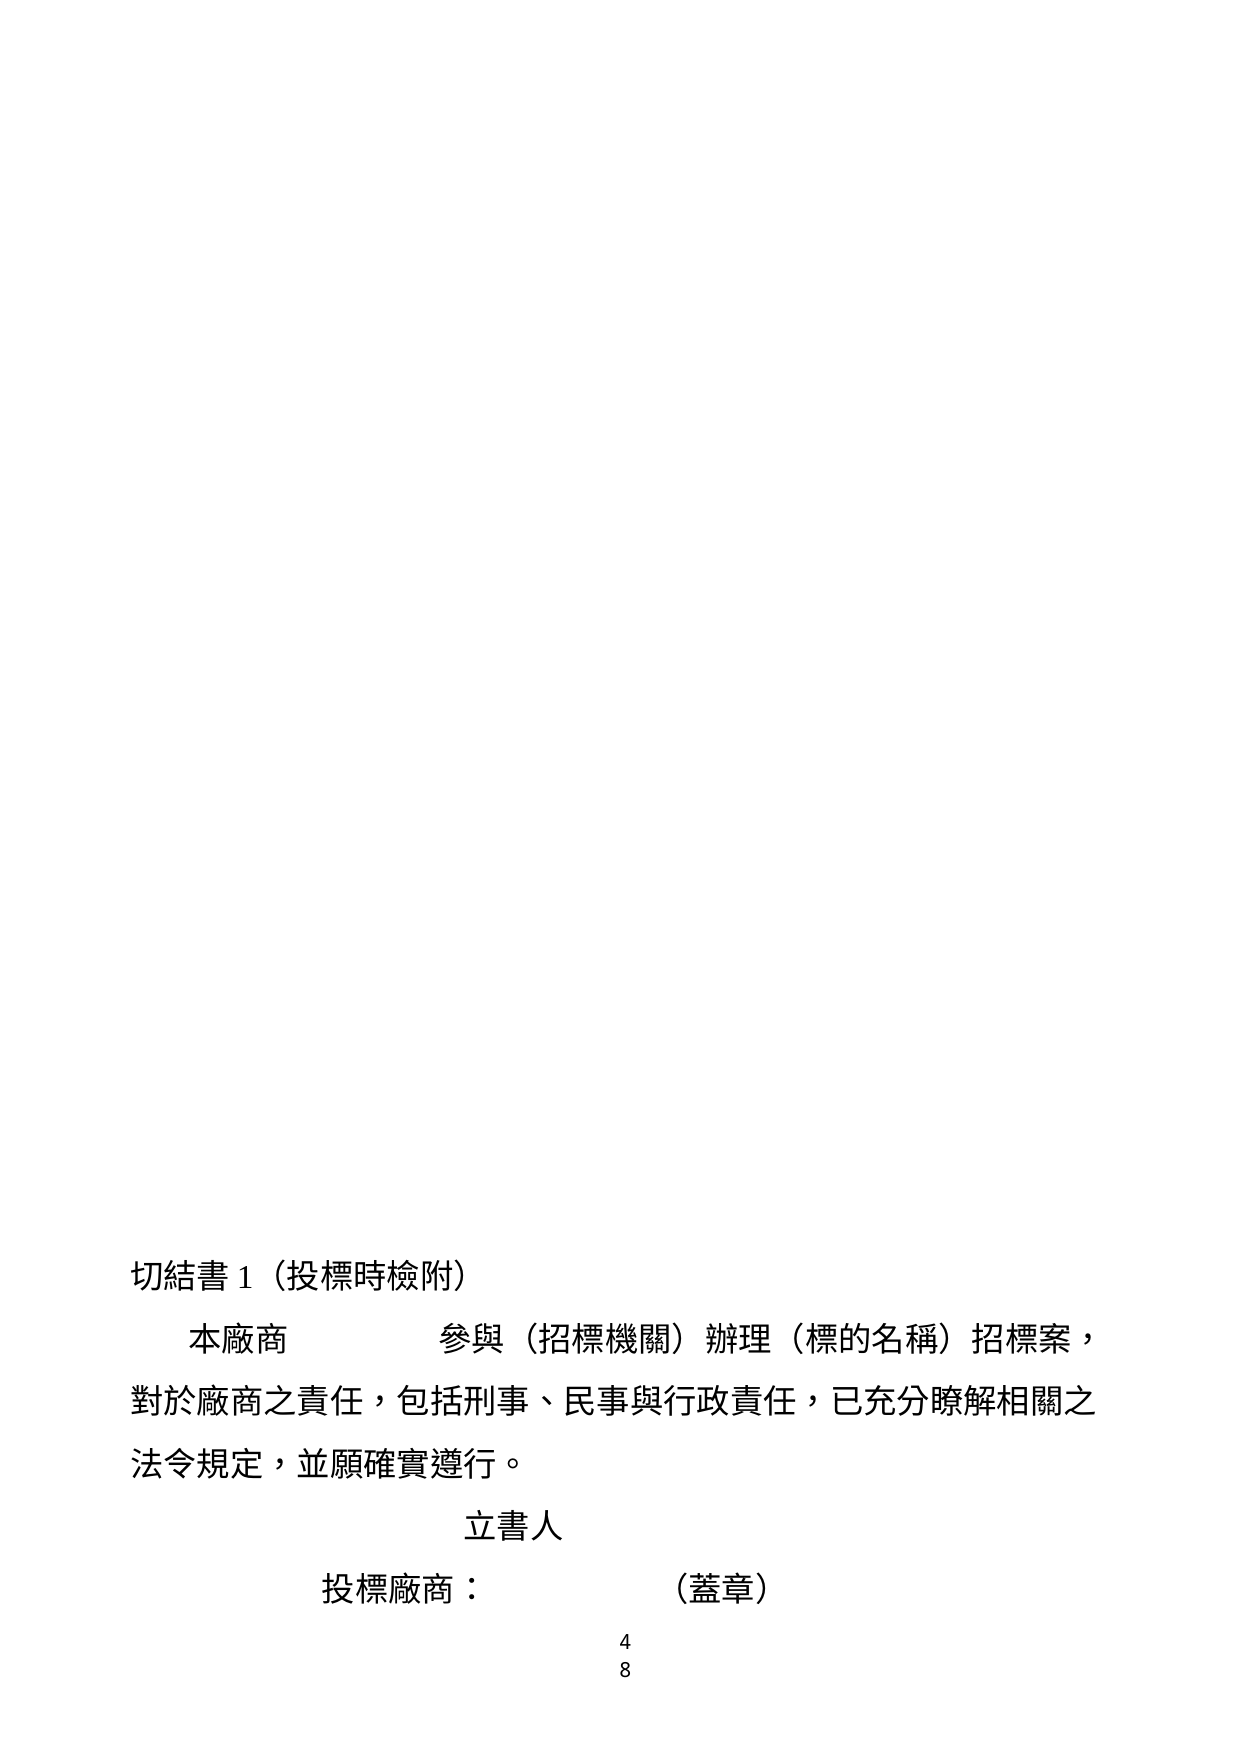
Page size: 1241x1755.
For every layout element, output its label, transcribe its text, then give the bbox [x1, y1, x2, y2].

text 投標廠商： （蓋章） [130, 1545, 1110, 1608]
text 切結書1（投標時檢附） [130, 1233, 1110, 1295]
text 立書人 [230, 1483, 1110, 1545]
text 本廠商 參與（招標機關）辦理（標的名稱）招標案，對於廠商之責任，包括刑事、民事與行政責任，已充分瞭解相關之法令規定，並願確實遵行。 [130, 1295, 1110, 1483]
